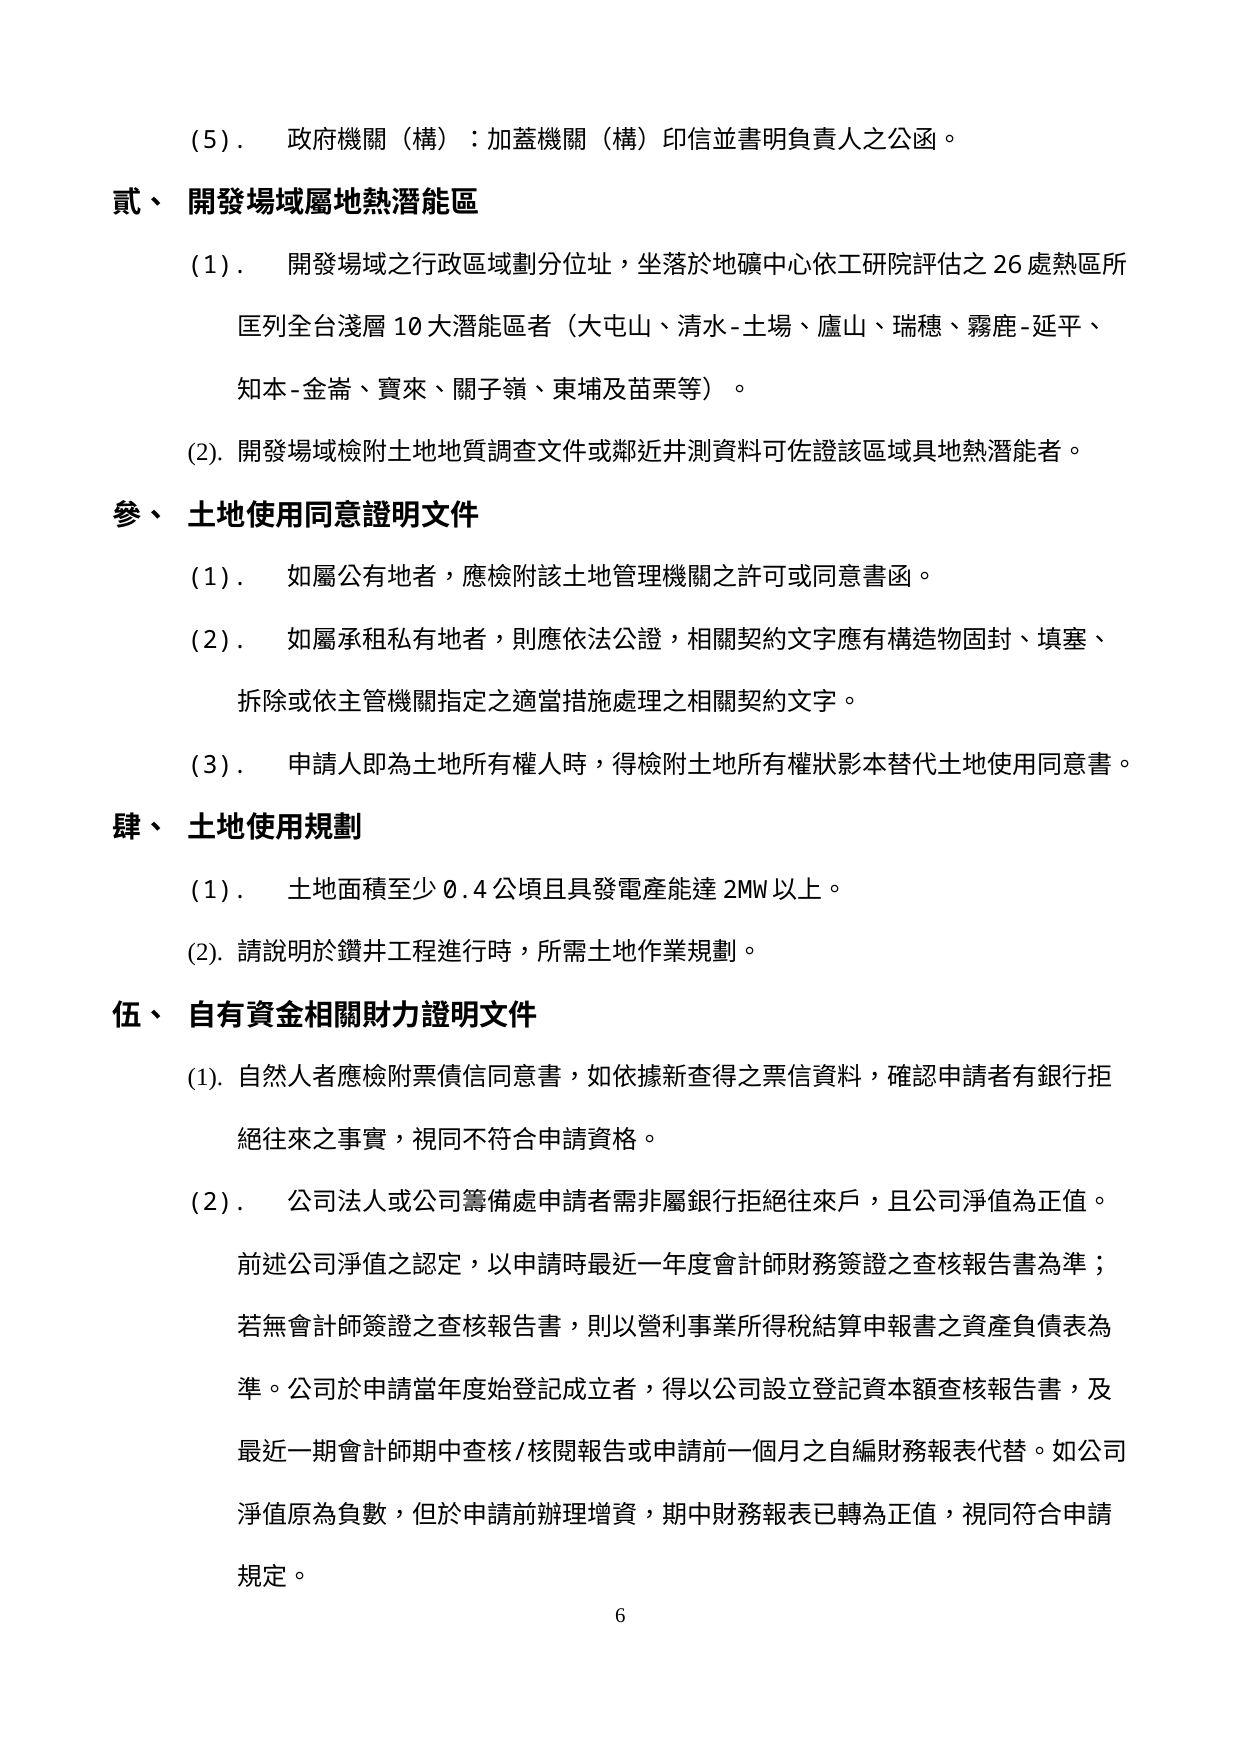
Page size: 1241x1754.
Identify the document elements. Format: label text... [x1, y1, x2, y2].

list 土地使用同意證明文件 [112, 471, 1128, 533]
list 如屬公有地者，應檢附該土地管理機關之許可或同意書函。 [187, 533, 1128, 596]
list 請說明於鑽井工程進行時，所需土地作業規劃。 [187, 908, 1128, 971]
list 土地面積至少0.4公頃且具發電產能達2MW以上。 [187, 846, 1128, 908]
list 公司法人或公司籌備處申請者需非屬銀行拒絕往來戶，且公司淨值為正值。前述公司淨值之認定，以申請時最近一年度會計師財務簽證之查核報告書為準；若無會計師簽證之查核報告書，則以營利事業所得稅結算申報書之資產負債表為準。公司於申請當年度始登記成立者，得以公司設立登記資本額查核報告書，及最近一期會計師期中查核/核閱報告或申請前一個月之自編財務報表代替。如公司淨值原為負數，但於申請前辦理增資，期中財務報表已轉為正值，視同符合申請規定。 [187, 1158, 1128, 1596]
list 自然人者應檢附票債信同意書，如依據新查得之票信資料，確認申請者有銀行拒絕往來之事實，視同不符合申請資格。 [187, 1033, 1128, 1158]
list 如屬承租私有地者，則應依法公證，相關契約文字應有構造物固封、填塞、拆除或依主管機關指定之適當措施處理之相關契約文字。 [187, 596, 1128, 721]
list 自有資金相關財力證明文件 [112, 971, 1128, 1033]
list 開發場域檢附土地地質調查文件或鄰近井測資料可佐證該區域具地熱潛能者。 [187, 408, 1128, 471]
list 申請人即為土地所有權人時，得檢附土地所有權狀影本替代土地使用同意書。 [187, 721, 1128, 783]
list 開發場域之行政區域劃分位址，坐落於地礦中心依工研院評估之26處熱區所匡列全台淺層10大潛能區者（大屯山、清水-土場、廬山、瑞穗、霧鹿-延平、知本-金崙、寶來、關子嶺、東埔及苗栗等）。 [187, 221, 1128, 408]
list 開發場域屬地熱潛能區 [112, 158, 1128, 221]
list 土地使用規劃 [112, 783, 1128, 846]
list 政府機關（構）：加蓋機關（構）印信並書明負責人之公函。 [187, 96, 1128, 158]
